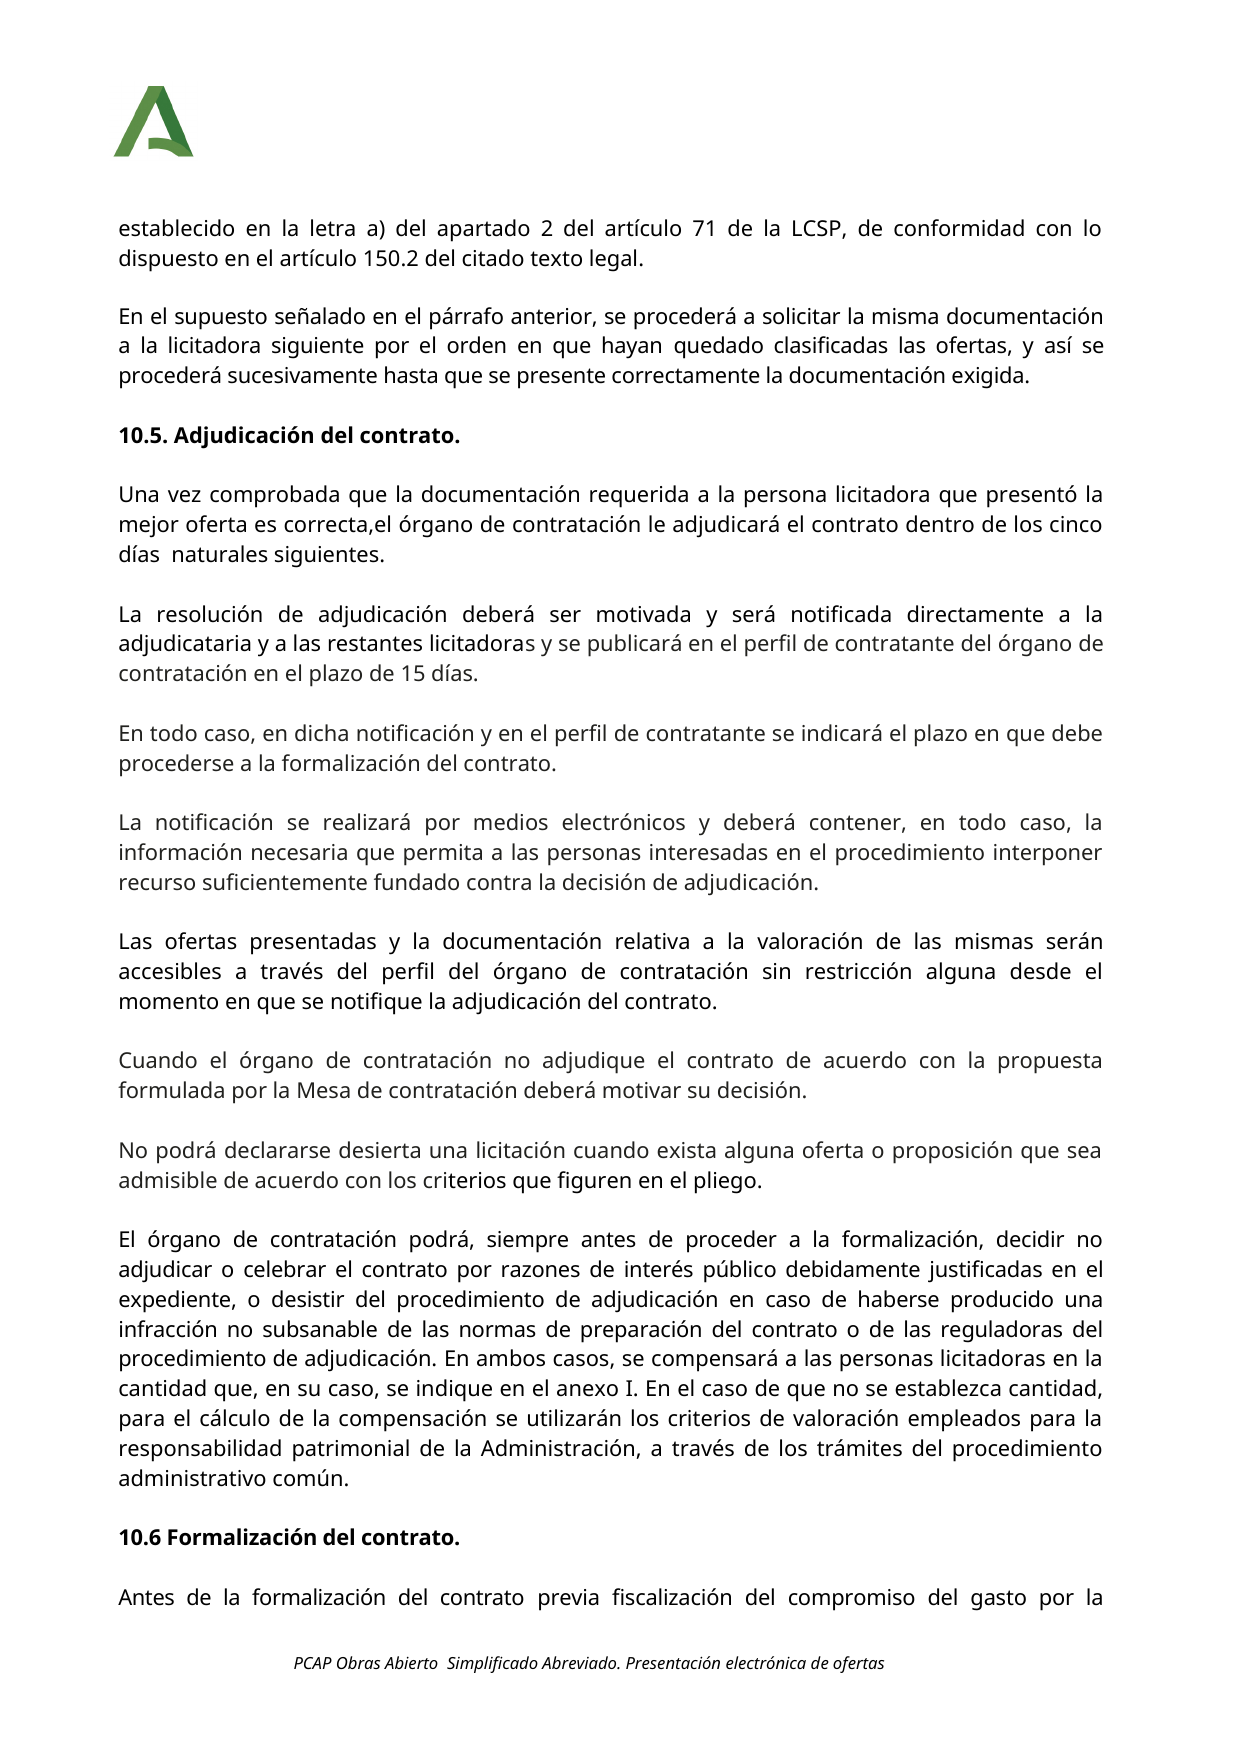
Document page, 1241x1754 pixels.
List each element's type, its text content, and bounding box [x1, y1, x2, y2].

picture [109, 81, 198, 161]
text 10.6 Formalización del contrato. [118, 1522, 1104, 1552]
text El órgano de contratación podrá, siempre antes de proceder a la formalización, decidir no adjudicar o celebrar el contrato por razones de interés público debidamente justificadas en el expediente, o desistir del procedimiento de adjudicación en caso de haberse producido una infracción no subsanable de las normas de preparación del contrato o de las reguladoras del procedimiento de adjudicación. En ambos casos, se compensará a las personas licitadoras en la cantidad que, en su caso, se indique en el anexo I. En el caso de que no se establezca cantidad, para el cálculo de la compensación se utilizarán los criterios de valoración empleados para la responsabilidad patrimonial de la Administración, a través de los trámites del procedimiento administrativo común. [118, 1224, 1104, 1492]
text No podrá declararse desierta una licitación cuando exista alguna oferta o proposición que sea admisible de acuerdo con los criterios que figuren en el pliego. [118, 1135, 1104, 1194]
text Las ofertas presentadas y la documentación relativa a la valoración de las mismas serán accesibles a través del perfil del órgano de contratación sin restricción alguna desde el momento en que se notifique la adjudicación del contrato. [118, 926, 1104, 1016]
text Antes de la formalización del contrato previa fiscalización del compromiso del gasto por la [118, 1582, 1104, 1612]
text establecido en la letra a) del apartado 2 del artículo 71 de la LCSP, de conformidad con lo dispuesto en el artículo 150.2 del citado texto legal. [118, 213, 1104, 272]
text 10.5. Adjudicación del contrato. [118, 420, 1104, 450]
text Una vez comprobada que la documentación requerida a la persona licitadora que presentó la mejor oferta es correcta,el órgano de contratación le adjudicará el contrato dentro de los cinco días naturales siguientes. [118, 479, 1104, 569]
text En todo caso, en dicha notificación y en el perfil de contratante se indicará el plazo en que debe procederse a la formalización del contrato. [118, 718, 1104, 777]
text Cuando el órgano de contratación no adjudique el contrato de acuerdo con la propuesta formulada por la Mesa de contratación deberá motivar su decisión. [118, 1046, 1104, 1105]
text En el supuesto señalado en el párrafo anterior, se procederá a solicitar la misma documentación a la licitadora siguiente por el orden en que hayan quedado clasificadas las ofertas, y así se procederá sucesivamente hasta que se presente correctamente la documentación exigida. [118, 301, 1104, 390]
text La notificación se realizará por medios electrónicos y deberá contener, en todo caso, la información necesaria que permita a las personas interesadas en el procedimiento interponer recurso suficientemente fundado contra la decisión de adjudicación. [118, 807, 1104, 897]
text La resolución de adjudicación deberá ser motivada y será notificada directamente a la adjudicataria y a las restantes licitadoras y se publicará en el perfil de contratante del órgano de contratación en el plazo de 15 días. [118, 599, 1104, 688]
